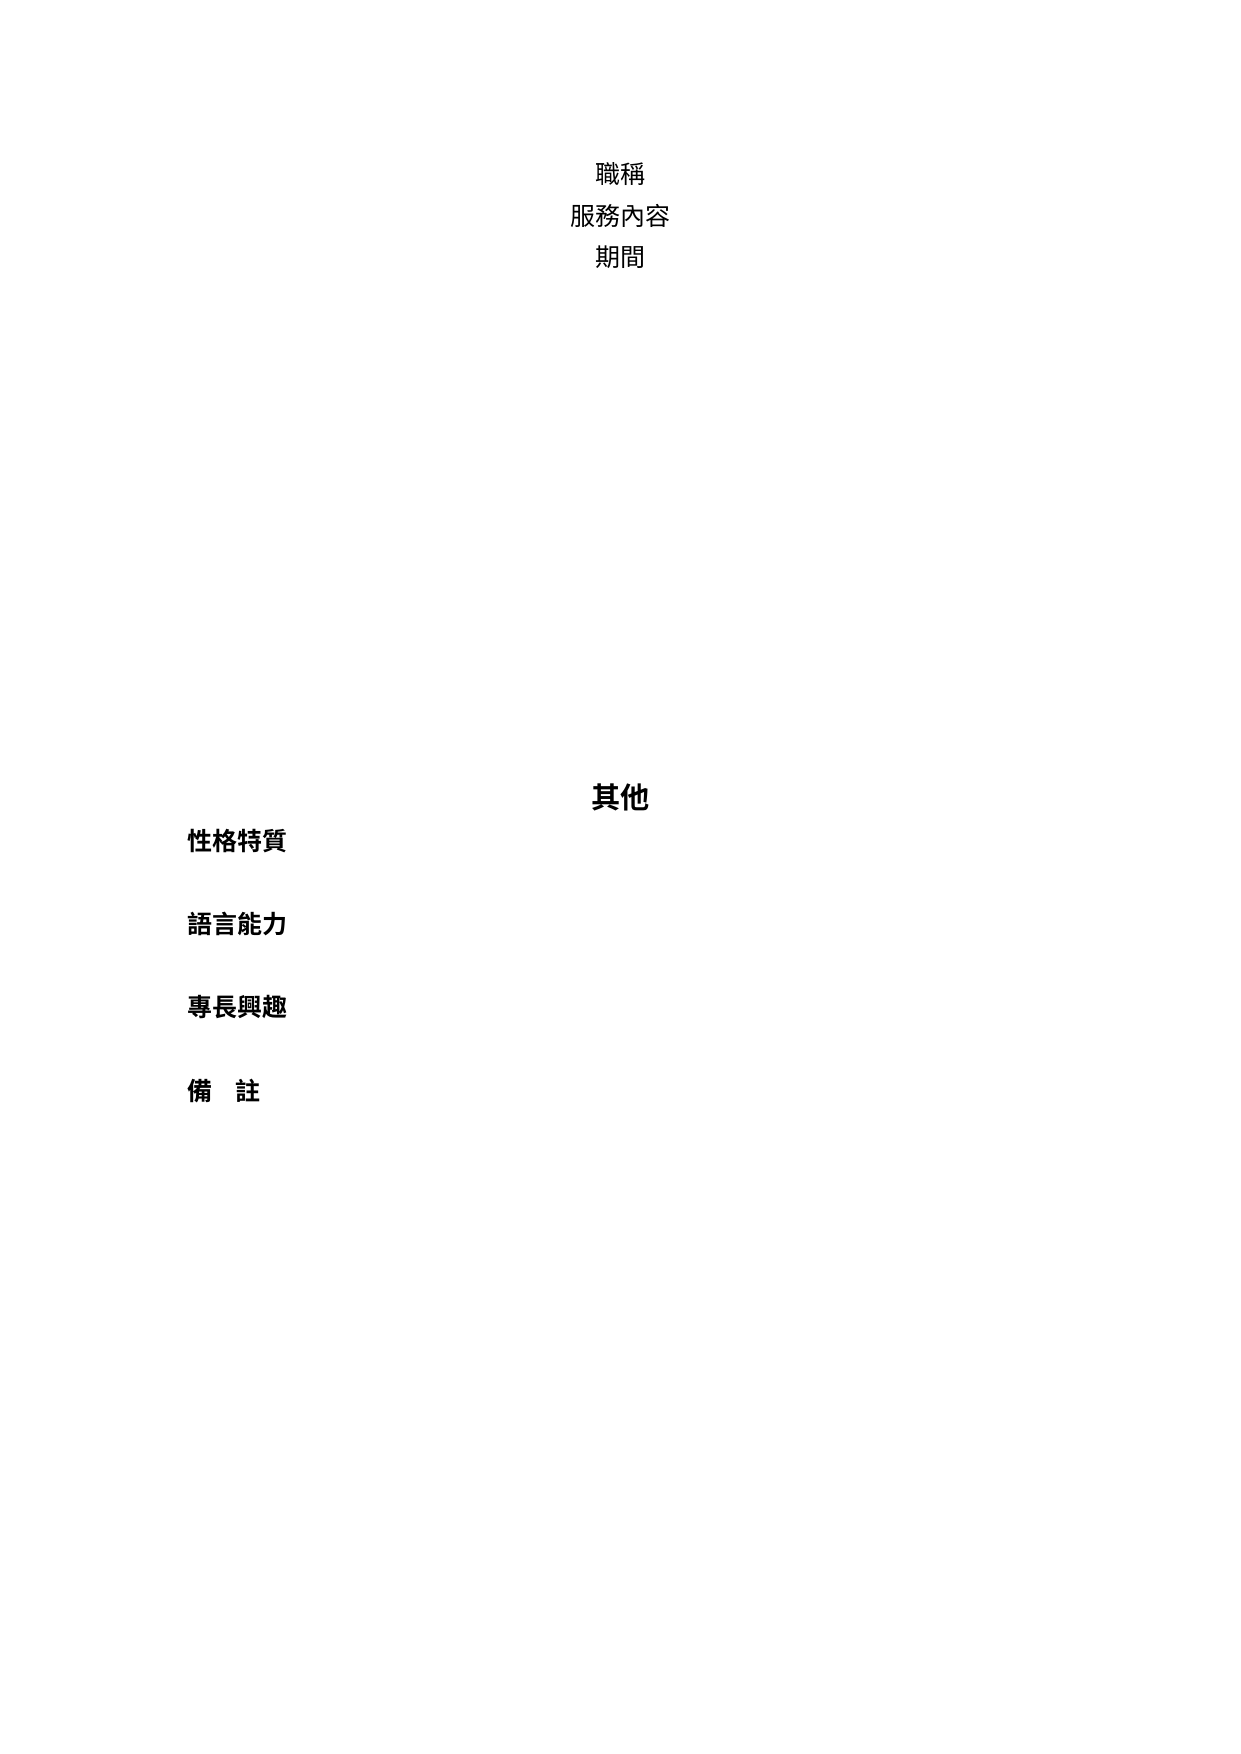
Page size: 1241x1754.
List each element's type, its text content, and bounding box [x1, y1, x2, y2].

text 性格特質 [187, 817, 1053, 858]
text 服務內容 [187, 192, 1053, 233]
text 職稱 [187, 150, 1053, 192]
text 專長興趣 [187, 983, 1053, 1025]
text 其他 [187, 775, 1053, 817]
text 期間 [187, 233, 1053, 275]
text 備 註 [187, 1067, 1053, 1108]
text 語言能力 [187, 900, 1053, 942]
